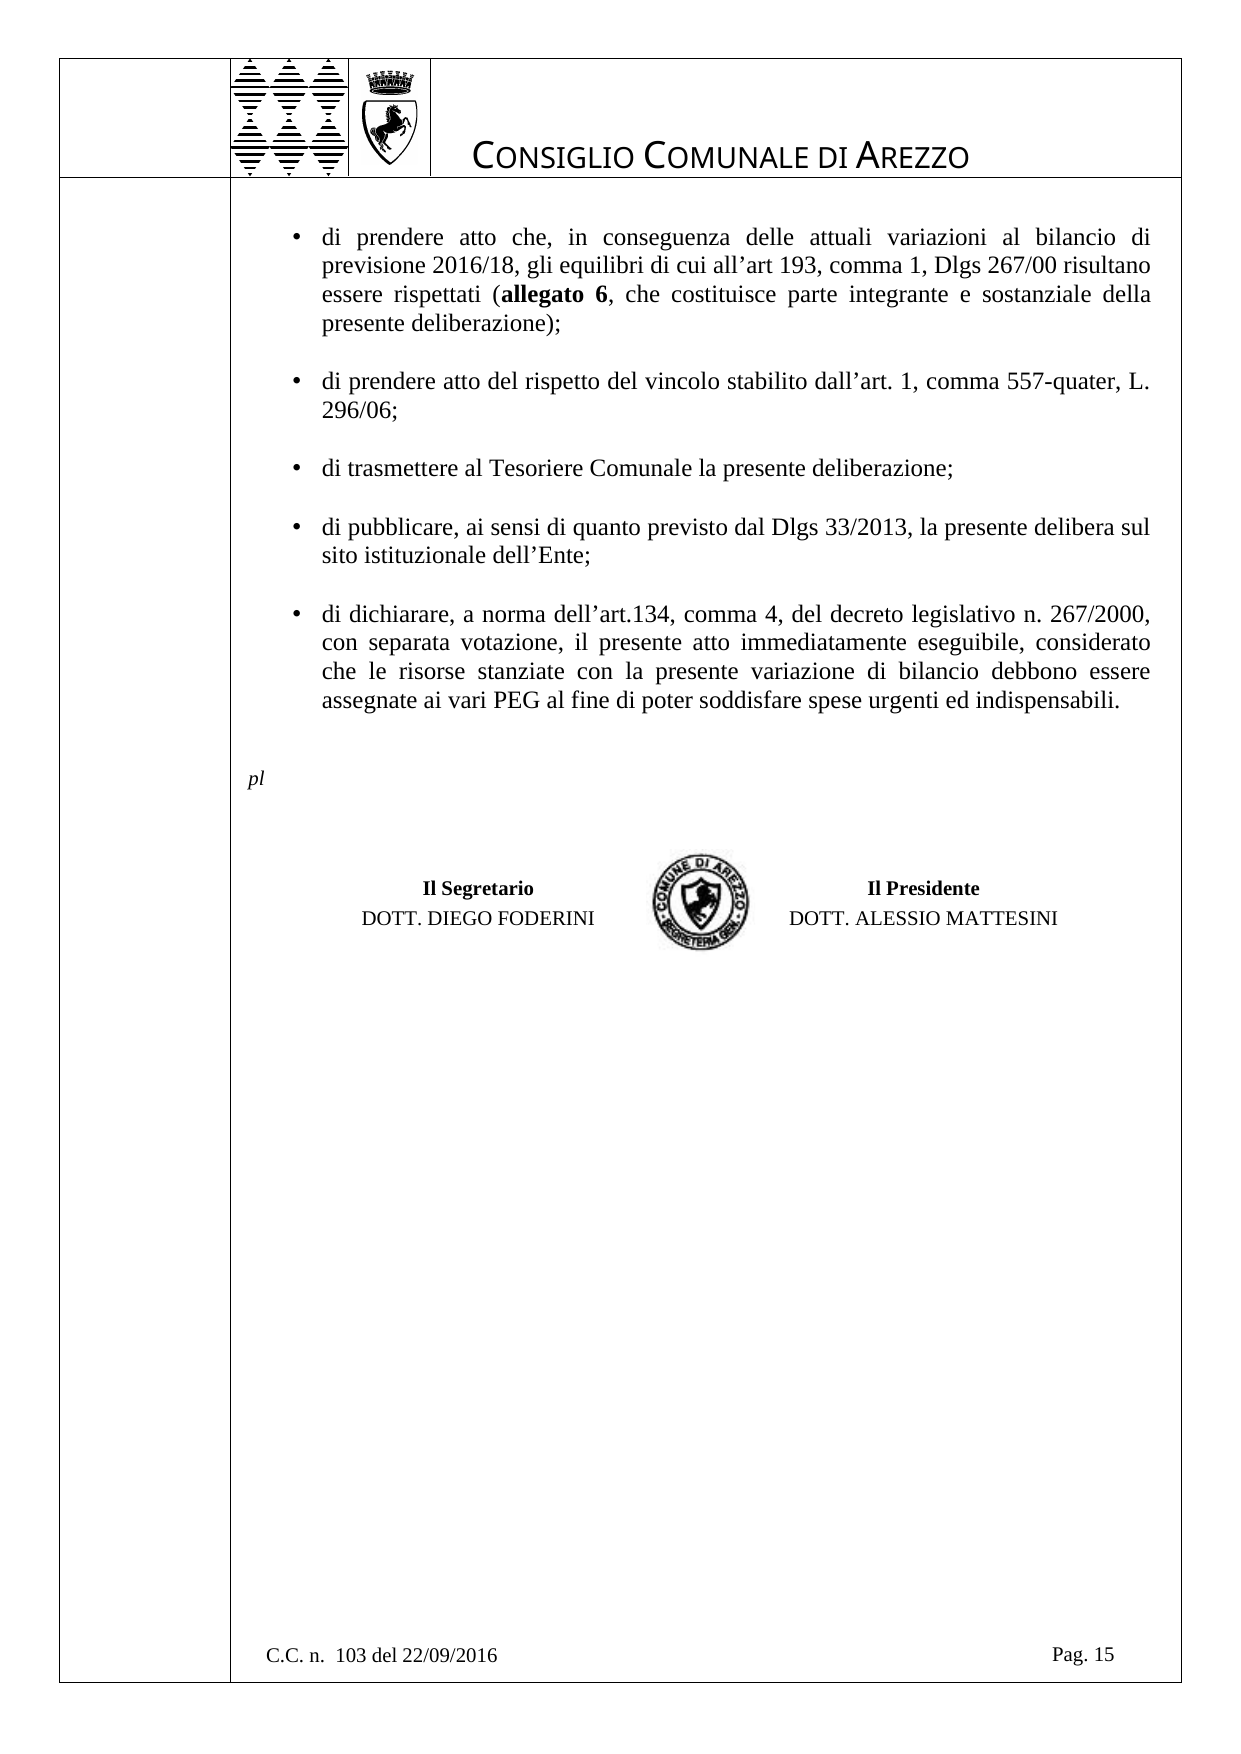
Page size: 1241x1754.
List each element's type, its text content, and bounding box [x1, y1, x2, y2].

table_header Il Segretario DOTT. DIEGO FODERINI [320, 844, 636, 992]
list di trasmettere al Tesoriere Comunale la presente deliberazione; [292, 453, 1152, 482]
picture [646, 849, 756, 958]
picture [361, 70, 418, 165]
table_header Il Presidente DOTT. ALESSIO MATTESINI [766, 844, 1081, 992]
table_header [636, 850, 766, 992]
text pl [248, 766, 1152, 790]
list di dichiarare, a norma dell’art.134, comma 4, del decreto legislativo n. 267/2000, con separata votazione, il presente atto immediatamente eseguibile, considerato che le risorse stanziate con la presente variazione di bilancio debbono essere assegnate ai vari PEG al fine di poter soddisfare spese urgenti ed indispensabili. [292, 599, 1152, 714]
list di prendere atto del rispetto del vincolo stabilito dall’art. 1, comma 557-quater, L. 296/06; [292, 366, 1152, 424]
list di pubblicare, ai sensi di quanto previsto dal Dlgs 33/2013, la presente delibera sul sito istituzionale dell’Ente; [292, 512, 1152, 569]
list di prendere atto che, in conseguenza delle attuali variazioni al bilancio di previsione 2016/18, gli equilibri di cui all’art 193, comma 1, Dlgs 267/00 risultano essere rispettati (allegato 6, che costituisce parte integrante e sostanziale della presente deliberazione); [292, 222, 1152, 337]
table_header [636, 844, 766, 849]
